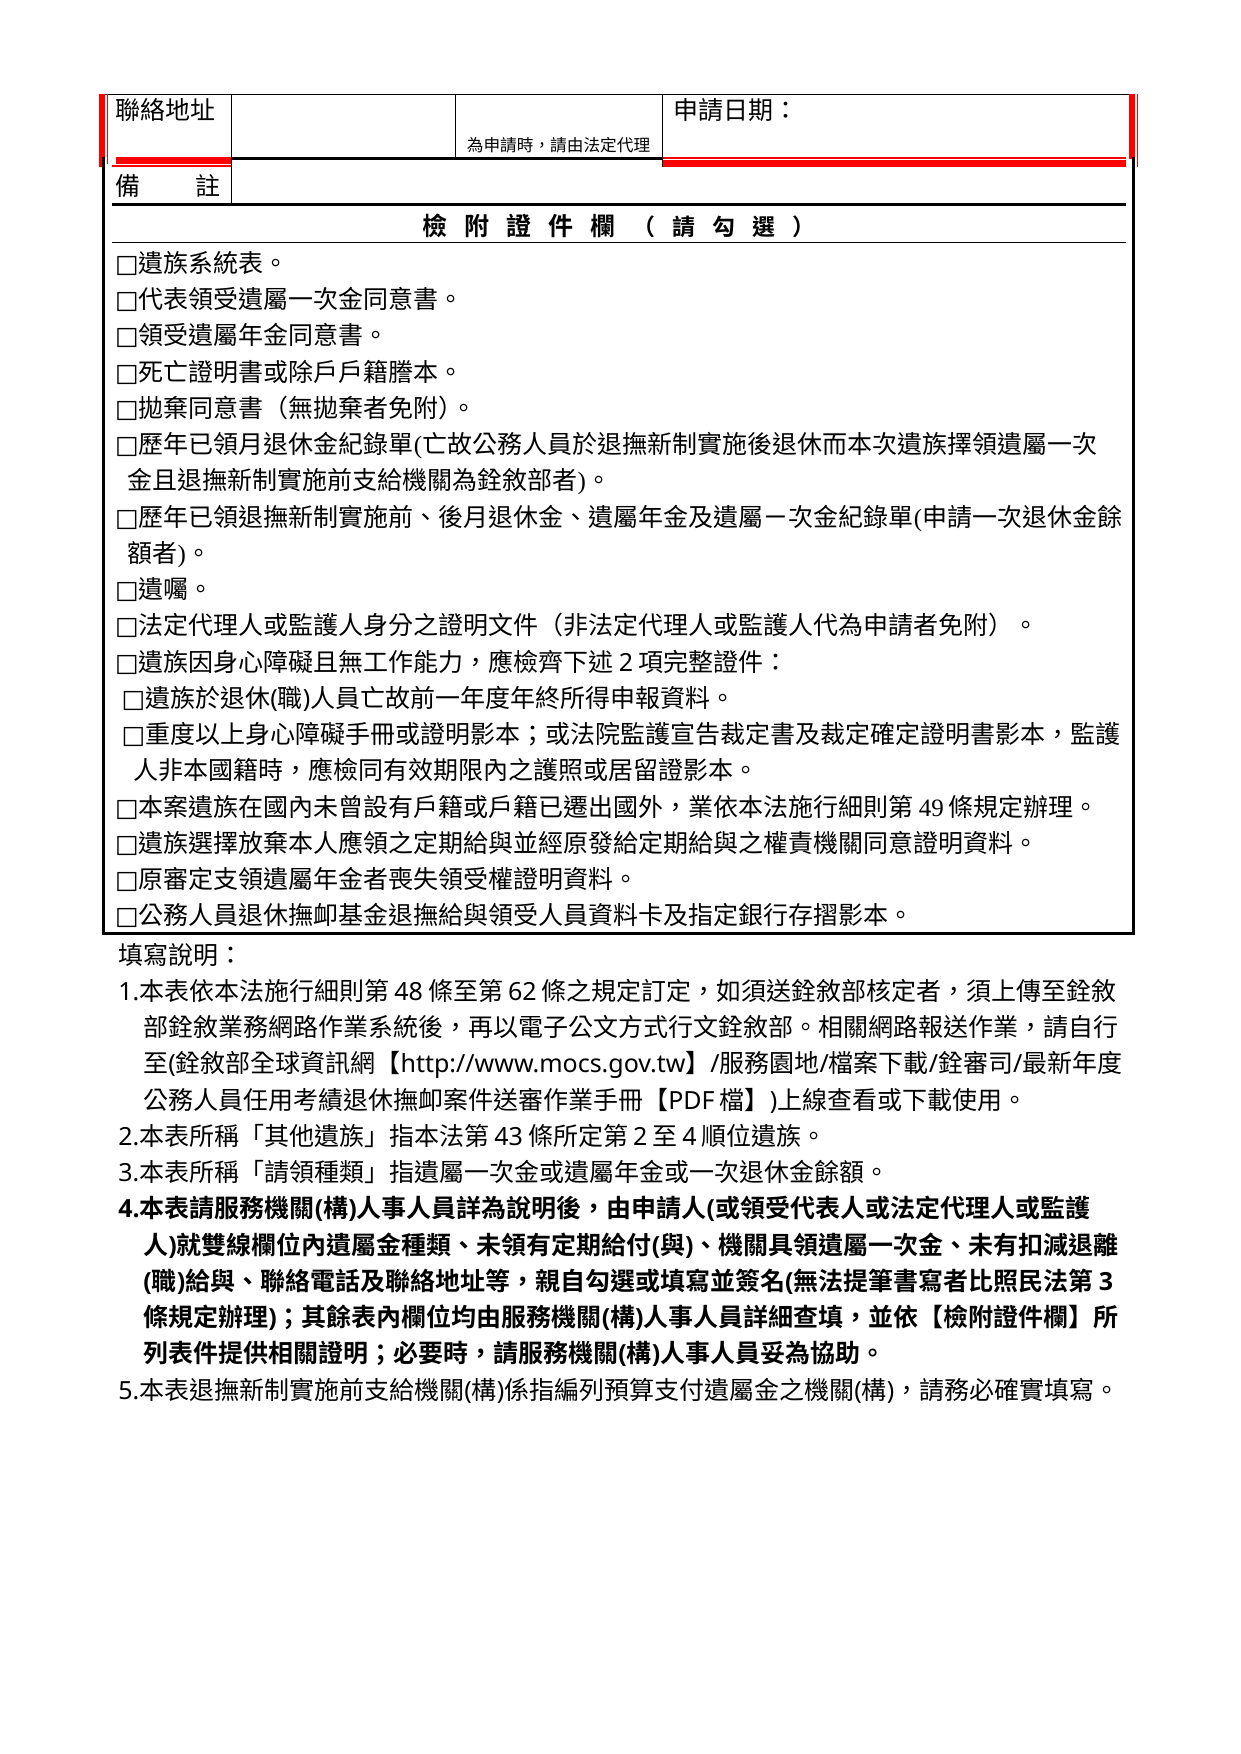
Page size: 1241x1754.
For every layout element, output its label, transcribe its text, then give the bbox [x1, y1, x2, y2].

table_cell □遺族系統表。 □代表領受遺屬一次金同意書。 □領受遺屬年金同意書。 □死亡證明書或除戶戶籍謄本。 □拋棄同意書（無拋棄者免附）。 □歷年已領月退休金紀錄單(亡故公務人員於退撫新制實施後退休而本次遺族擇領遺屬一次 金且退撫新制實施前支給機關為銓敘部者)。 □歷年已領退撫新制實施前、後月退休金、遺屬年金及遺屬ㄧ次金紀錄單(申請一次退休金餘 額者)。 □遺囑。 □法定代理人或監護人身分之證明文件（非法定代理人或監護人代為申請者免附）。 □遺族因身心障礙且無工作能力，應檢齊下述2項完整證件： □遺族於退休(職)人員亡故前一年度年終所得申報資料。 □重度以上身心障礙手冊或證明影本；或法院監護宣告裁定書及裁定確定證明書影本，監護 人非本國籍時，應檢同有效期限內之護照或居留證影本。 □本案遺族在國內未曾設有戶籍或戶籍已遷出國外，業依本法施行細則第49條規定辦理。 □遺族選擇放棄本人應領之定期給與並經原發給定期給與之權責機關同意證明資料。 □原審定支領遺屬年金者喪失領受權證明資料。 □公務人員退休撫卹基金退撫給與領受人員資料卡及指定銀行存摺影本。 [105, 242, 1132, 932]
text 5.本表退撫新制實施前支給機關(構)係指編列預算支付遺屬金之機關(構)，請務必確實填寫。 [118, 1370, 1122, 1406]
table_cell [232, 157, 1132, 203]
text 4.本表請服務機關(構)人事人員詳為說明後，由申請人(或領受代表人或法定代理人或監護人)就雙線欄位內遺屬金種類、未領有定期給付(與)、機關具領遺屬一次金、未有扣減退離(職)給與、聯絡電話及聯絡地址等，親自勾選或填寫並簽名(無法提筆書寫者比照民法第3條規定辦理)；其餘表內欄位均由服務機關(構)人事人員詳細查填，並依【檢附證件欄】所列表件提供相關證明；必要時，請服務機關(構)人事人員妥為協助。 [118, 1189, 1122, 1370]
table_cell 聯絡地址 [108, 95, 231, 157]
text 1.本表依本法施行細則第48條至第62條之規定訂定，如須送銓敘部核定者，須上傳至銓敘部銓敘業務網路作業系統後，再以電子公文方式行文銓敘部。相關網路報送作業，請自行至(銓敘部全球資訊網【http://www.mocs.gov.tw】/服務園地/檔案下載/銓審司/最新年度公務人員任用考績退休撫卹案件送審作業手冊【PDF檔】)上線查看或下載使用。 [118, 971, 1122, 1116]
text 2.本表所稱「其他遺族」指本法第43條所定第2至4順位遺族。 [118, 1116, 1122, 1153]
table_cell 檢 附 證 件 欄 （ 請 勾 選 ） [105, 203, 1132, 242]
table_cell 申請人或 領受代表人簽名 (法定代理人或監護人代為申請時，請由法定代理人或監護人簽名) [456, 95, 662, 157]
table_cell [232, 95, 455, 157]
text 填寫說明： [118, 935, 1122, 971]
text 3.本表所稱「請領種類」指遺屬一次金或遺屬年金或一次退休金餘額。 [118, 1153, 1122, 1189]
table_cell 備註 [105, 157, 231, 203]
table_cell 申請日期： [663, 95, 1129, 157]
